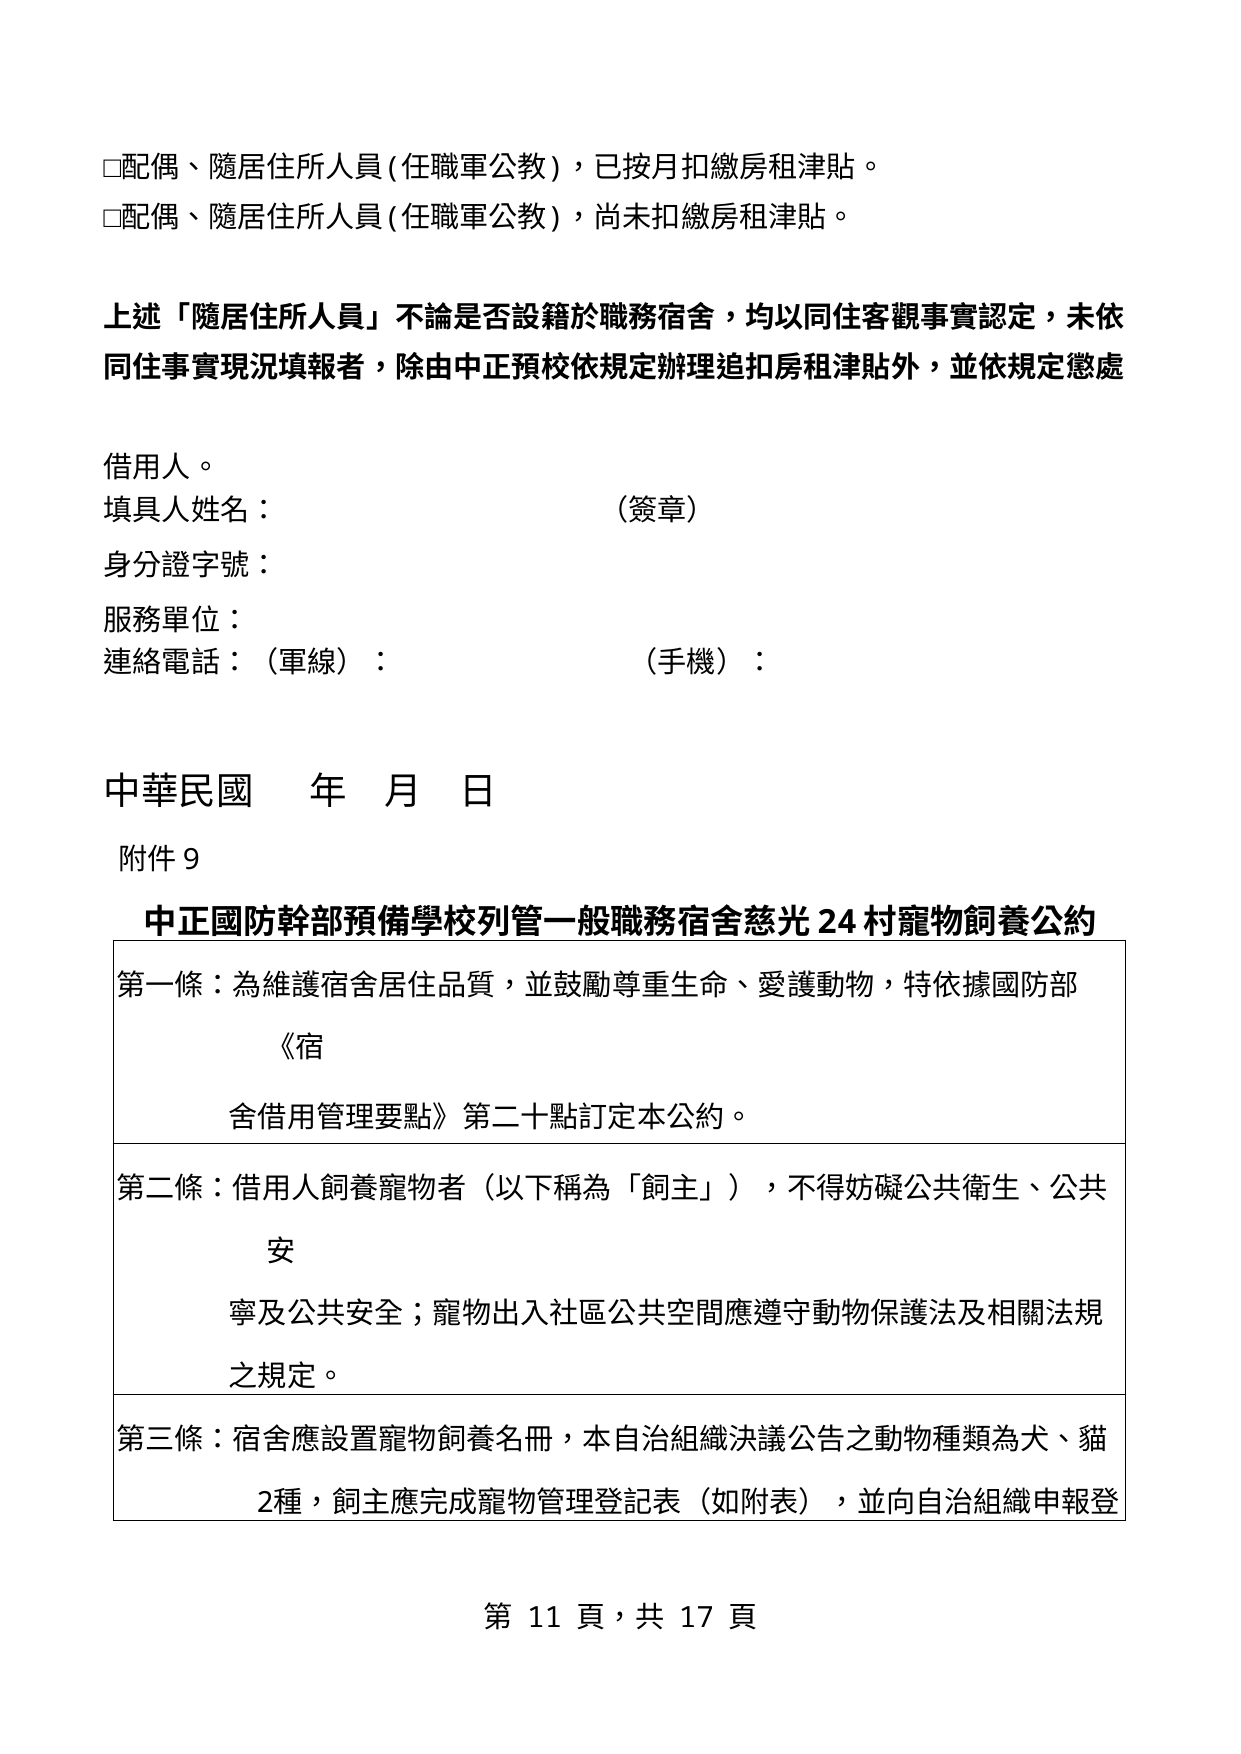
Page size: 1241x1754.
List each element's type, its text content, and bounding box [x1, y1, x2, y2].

text □配偶、隨居住所人員(任職軍公教)，尚未扣繳房租津貼。 [103, 187, 1137, 237]
text 借用人。 [103, 437, 1137, 487]
table_cell 第二條：借用人飼養寵物者（以下稱為「飼主」），不得妨礙公共衛生、公共安 寧及公共安全；寵物出入社區公共空間應遵守動物保護法及相關法規 之規定。 [114, 1144, 1125, 1394]
text 中正國防幹部預備學校列管一般職務宿舍慈光24村寵物飼養公約 [118, 877, 1122, 940]
text 上述「隨居住所人員」不論是否設籍於職務宿舍，均以同住客觀事實認定，未依同住事實現況填報者，除由中正預校依規定辦理追扣房租津貼外，並依規定懲處 [103, 287, 1137, 387]
text 身分證字號： [103, 542, 1137, 584]
text 服務單位： [103, 597, 1137, 639]
text 附件9 [118, 815, 1122, 877]
table_cell 第三條：宿舍應設置寵物飼養名冊，本自治組織決議公告之動物種類為犬、貓 2種，飼主應完成寵物管理登記表（如附表），並向自治組織申報登 [114, 1395, 1125, 1520]
text 中華民國 年 月 日 [103, 761, 1137, 815]
text 連絡電話：（軍線）： （手機）： [103, 639, 1137, 681]
text 填具人姓名： （簽章） [103, 487, 1137, 529]
table_header 第一條：為維護宿舍居住品質，並鼓勵尊重生命、愛護動物，特依據國防部《宿 舍借用管理要點》第二十點訂定本公約。 [114, 941, 1125, 1143]
text □配偶、隨居住所人員(任職軍公教)，已按月扣繳房租津貼。 [103, 137, 1137, 187]
